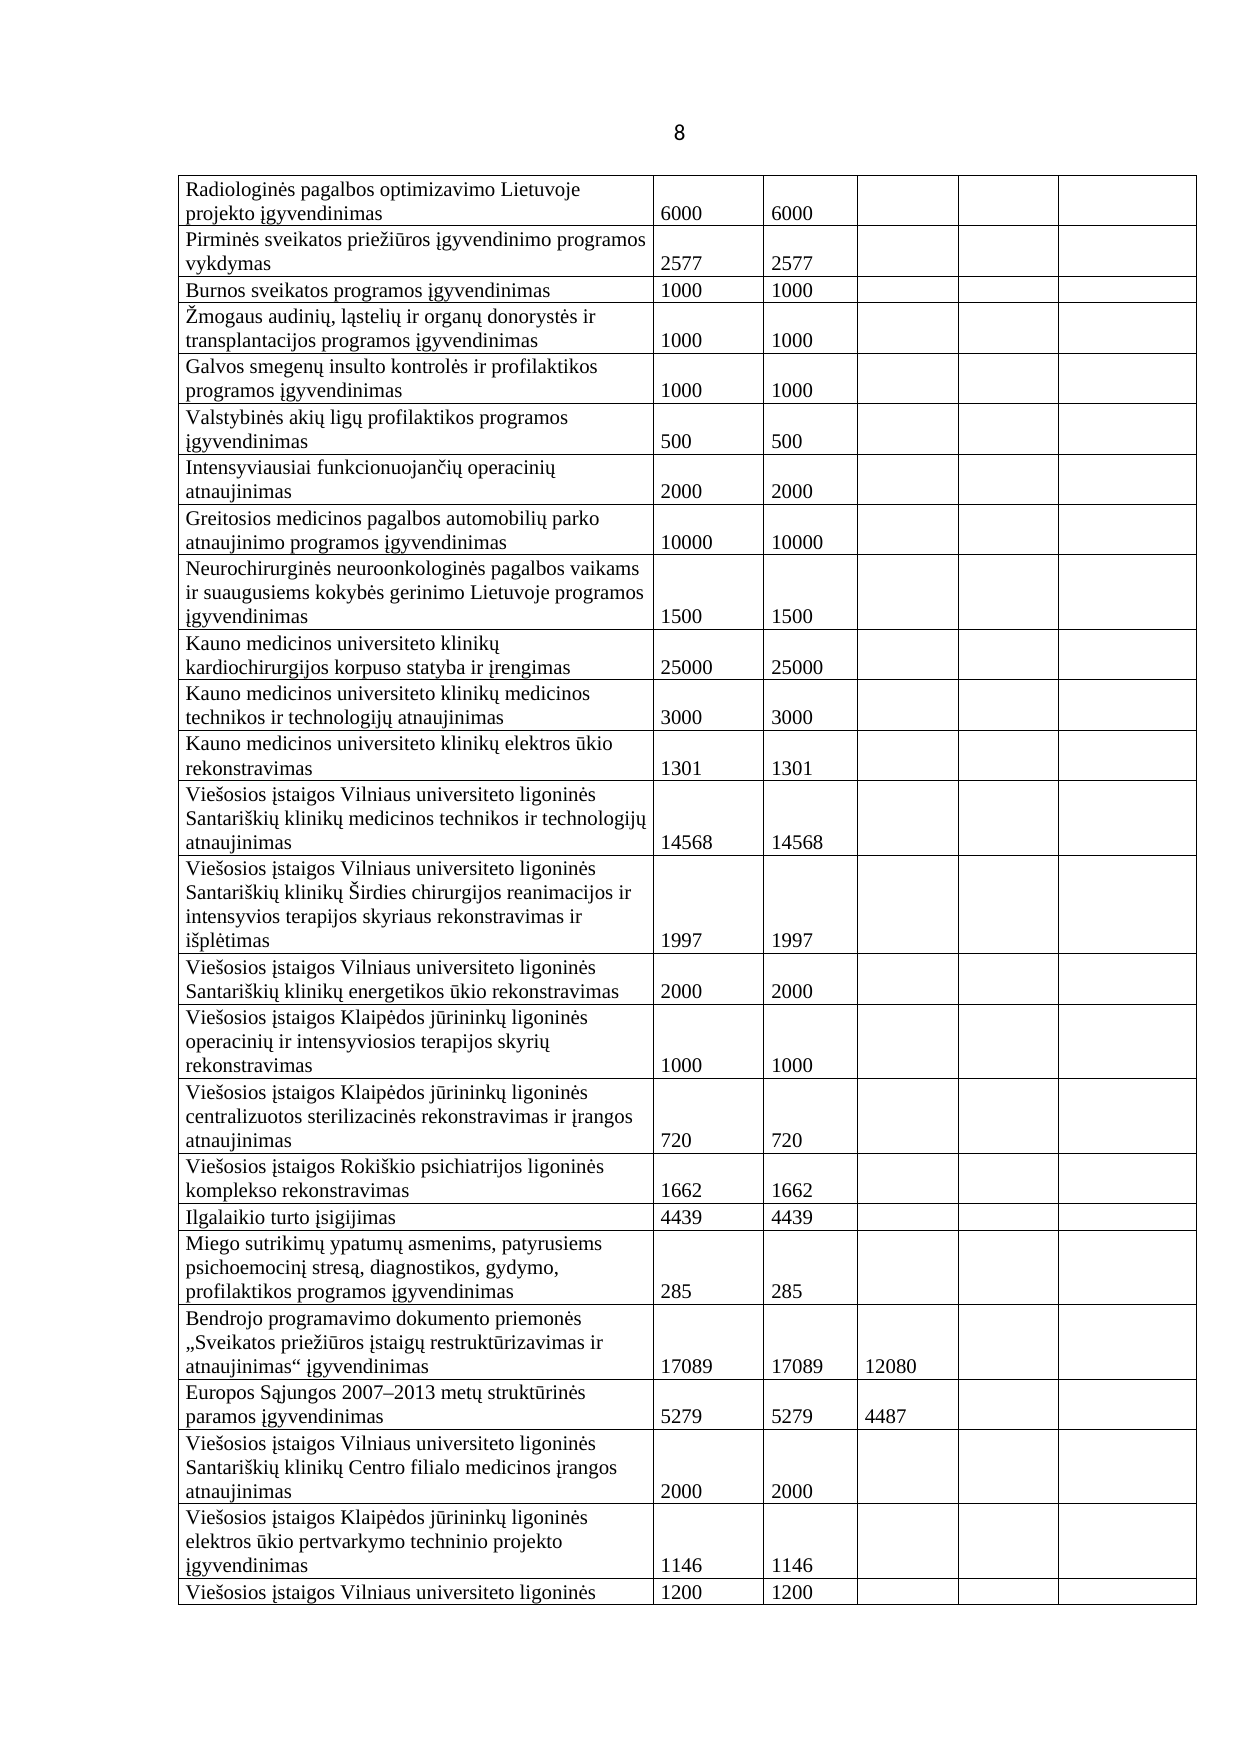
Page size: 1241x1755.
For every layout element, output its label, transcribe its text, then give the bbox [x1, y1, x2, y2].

table_cell [1059, 630, 1196, 679]
table_cell [1059, 455, 1196, 504]
table_cell [858, 781, 958, 854]
table_cell 2000 [654, 954, 763, 1003]
table_cell 1301 [764, 731, 857, 780]
table_cell 12080 [858, 1305, 958, 1378]
table_cell [959, 630, 1058, 679]
table_cell [1059, 555, 1196, 629]
table_cell 10000 [654, 505, 763, 554]
table_cell Miego sutrikimų ypatumų asmenims, patyrusiems psichoemocinį stresą, diagnostikos, gydymo, profilaktikos programos įgyvendinimas [179, 1231, 653, 1304]
table_cell [959, 555, 1058, 629]
table_cell [1059, 1430, 1196, 1503]
table_cell [959, 277, 1058, 302]
table_cell [959, 1079, 1058, 1152]
table_cell [1059, 1079, 1196, 1152]
table_cell 2000 [654, 455, 763, 504]
table_cell [858, 680, 958, 730]
table_cell 1662 [654, 1154, 763, 1203]
table_cell [1059, 731, 1196, 780]
table_cell [959, 856, 1058, 953]
table_cell 1000 [764, 354, 857, 403]
table_cell [959, 1005, 1058, 1078]
table_cell Radiologinės pagalbos optimizavimo Lietuvoje projekto įgyvendinimas [179, 176, 653, 225]
table_cell 1000 [654, 277, 763, 302]
table_cell [858, 1079, 958, 1152]
table_cell Kauno medicinos universiteto klinikų medicinos technikos ir technologijų atnaujinimas [179, 680, 653, 730]
table_cell Ilgalaikio turto įsigijimas [179, 1204, 653, 1229]
table_cell Valstybinės akių ligų profilaktikos programos įgyvendinimas [179, 404, 653, 453]
table_cell [1059, 303, 1196, 353]
table_cell 25000 [654, 630, 763, 679]
table_cell 25000 [764, 630, 857, 679]
table_cell [858, 856, 958, 953]
table_cell 1997 [654, 856, 763, 953]
table_cell 17089 [764, 1305, 857, 1378]
table_cell Intensyviausiai funkcionuojančių operacinių atnaujinimas [179, 455, 653, 504]
table_cell [1059, 1579, 1196, 1604]
table_cell [959, 404, 1058, 453]
table_cell [1059, 277, 1196, 302]
table_cell 1200 [764, 1579, 857, 1604]
table_cell Viešosios įstaigos Klaipėdos jūrininkų ligoninės centralizuotos sterilizacinės rekonstravimas ir įrangos atnaujinimas [179, 1079, 653, 1152]
table_cell [959, 354, 1058, 403]
table_cell [858, 1579, 958, 1604]
table_cell Viešosios įstaigos Klaipėdos jūrininkų ligoninės operacinių ir intensyviosios terapijos skyrių rekonstravimas [179, 1005, 653, 1078]
table_cell [959, 1504, 1058, 1578]
table_cell [959, 1579, 1058, 1604]
table_cell 2577 [654, 226, 763, 276]
table_cell 14568 [654, 781, 763, 854]
table_cell Viešosios įstaigos Klaipėdos jūrininkų ligoninės elektros ūkio pertvarkymo techninio projekto įgyvendinimas [179, 1504, 653, 1578]
table_cell 1000 [764, 277, 857, 302]
table_cell [858, 630, 958, 679]
table_cell Viešosios įstaigos Vilniaus universiteto ligoninės Santariškių klinikų Centro filialo medicinos įrangos atnaujinimas [179, 1430, 653, 1503]
table_cell 285 [654, 1231, 763, 1304]
table_cell 2000 [764, 455, 857, 504]
table_cell 1000 [764, 1005, 857, 1078]
table_cell [959, 303, 1058, 353]
table_cell 285 [764, 1231, 857, 1304]
table_cell [858, 505, 958, 554]
table_cell [959, 731, 1058, 780]
table_cell 3000 [654, 680, 763, 730]
table_cell [858, 303, 958, 353]
table_cell 4439 [654, 1204, 763, 1229]
table_cell Europos Sąjungos 2007–2013 metų struktūrinės paramos įgyvendinimas [179, 1380, 653, 1429]
table_cell 2000 [654, 1430, 763, 1503]
table_cell [1059, 856, 1196, 953]
table_cell [1059, 1204, 1196, 1229]
table_cell 4487 [858, 1380, 958, 1429]
table_cell [1059, 1154, 1196, 1203]
table_cell 6000 [764, 176, 857, 225]
table_cell 5279 [654, 1380, 763, 1429]
table_cell [1059, 954, 1196, 1003]
table_cell [858, 1005, 958, 1078]
table_cell [1059, 354, 1196, 403]
table_cell 10000 [764, 505, 857, 554]
table_cell [858, 954, 958, 1003]
table_cell 720 [654, 1079, 763, 1152]
table_cell 17089 [654, 1305, 763, 1378]
table_cell [858, 1204, 958, 1229]
table_cell 1200 [654, 1579, 763, 1604]
table_cell Bendrojo programavimo dokumento priemonės „Sveikatos priežiūros įstaigų restruktūrizavimas ir atnaujinimas“ įgyvendinimas [179, 1305, 653, 1378]
table_cell [1059, 226, 1196, 276]
table_cell 1000 [654, 354, 763, 403]
table_cell [959, 505, 1058, 554]
table_cell Greitosios medicinos pagalbos automobilių parko atnaujinimo programos įgyvendinimas [179, 505, 653, 554]
table_cell 6000 [654, 176, 763, 225]
table_cell Galvos smegenų insulto kontrolės ir profilaktikos programos įgyvendinimas [179, 354, 653, 403]
table_cell 500 [764, 404, 857, 453]
table_cell 1000 [654, 303, 763, 353]
table_cell Pirminės sveikatos priežiūros įgyvendinimo programos vykdymas [179, 226, 653, 276]
table_cell [1059, 505, 1196, 554]
table_cell [959, 1231, 1058, 1304]
table_cell 5279 [764, 1380, 857, 1429]
table_cell 500 [654, 404, 763, 453]
table_cell [959, 680, 1058, 730]
table_cell 1000 [654, 1005, 763, 1078]
table_cell Neurochirurginės neuroonkologinės pagalbos vaikams ir suaugusiems kokybės gerinimo Lietuvoje programos įgyvendinimas [179, 555, 653, 629]
table_cell Burnos sveikatos programos įgyvendinimas [179, 277, 653, 302]
table_cell Viešosios įstaigos Vilniaus universiteto ligoninės Santariškių klinikų energetikos ūkio rekonstravimas [179, 954, 653, 1003]
table_cell [959, 1154, 1058, 1203]
table_cell 1146 [654, 1504, 763, 1578]
table_cell 2000 [764, 1430, 857, 1503]
table_cell 2000 [764, 954, 857, 1003]
table_cell Viešosios įstaigos Vilniaus universiteto ligoninės Santariškių klinikų medicinos technikos ir technologijų atnaujinimas [179, 781, 653, 854]
table_cell [858, 731, 958, 780]
table_cell [1059, 1231, 1196, 1304]
table_cell 1500 [654, 555, 763, 629]
table_cell [1059, 1005, 1196, 1078]
table_cell 3000 [764, 680, 857, 730]
table_cell [1059, 680, 1196, 730]
table_cell [1059, 781, 1196, 854]
table_cell [959, 954, 1058, 1003]
table_cell Kauno medicinos universiteto klinikų kardiochirurgijos korpuso statyba ir įrengimas [179, 630, 653, 679]
table_cell 1997 [764, 856, 857, 953]
table_cell 1662 [764, 1154, 857, 1203]
table_cell [1059, 176, 1196, 225]
table_cell [959, 1380, 1058, 1429]
table_cell [959, 226, 1058, 276]
table_cell [1059, 1305, 1196, 1378]
table_cell 1500 [764, 555, 857, 629]
table_cell [858, 404, 958, 453]
table_cell [959, 1305, 1058, 1378]
table_cell [858, 277, 958, 302]
table_cell Žmogaus audinių, ląstelių ir organų donorystės ir transplantacijos programos įgyvendinimas [179, 303, 653, 353]
table_cell Viešosios įstaigos Rokiškio psichiatrijos ligoninės komplekso rekonstravimas [179, 1154, 653, 1203]
table_cell 4439 [764, 1204, 857, 1229]
table_cell [959, 455, 1058, 504]
table_cell [959, 1430, 1058, 1503]
table_cell Kauno medicinos universiteto klinikų elektros ūkio rekonstravimas [179, 731, 653, 780]
table_cell 720 [764, 1079, 857, 1152]
table_cell 2577 [764, 226, 857, 276]
table_cell [959, 781, 1058, 854]
table_cell 1146 [764, 1504, 857, 1578]
table_cell [858, 354, 958, 403]
table_cell [1059, 1380, 1196, 1429]
table_cell [959, 1204, 1058, 1229]
table_cell [858, 226, 958, 276]
table_cell [858, 176, 958, 225]
table_cell [1059, 1504, 1196, 1578]
table_cell [858, 1504, 958, 1578]
table_cell [858, 1430, 958, 1503]
table_cell [858, 555, 958, 629]
table_cell [858, 1154, 958, 1203]
table_cell Viešosios įstaigos Vilniaus universiteto ligoninės [179, 1579, 653, 1604]
table_cell 1301 [654, 731, 763, 780]
table_cell [959, 176, 1058, 225]
table_cell [1059, 404, 1196, 453]
table_cell 14568 [764, 781, 857, 854]
table_cell [858, 1231, 958, 1304]
table_cell [858, 455, 958, 504]
table_cell Viešosios įstaigos Vilniaus universiteto ligoninės Santariškių klinikų Širdies chirurgijos reanimacijos ir intensyvios terapijos skyriaus rekonstravimas ir išplėtimas [179, 856, 653, 953]
table_cell 1000 [764, 303, 857, 353]
